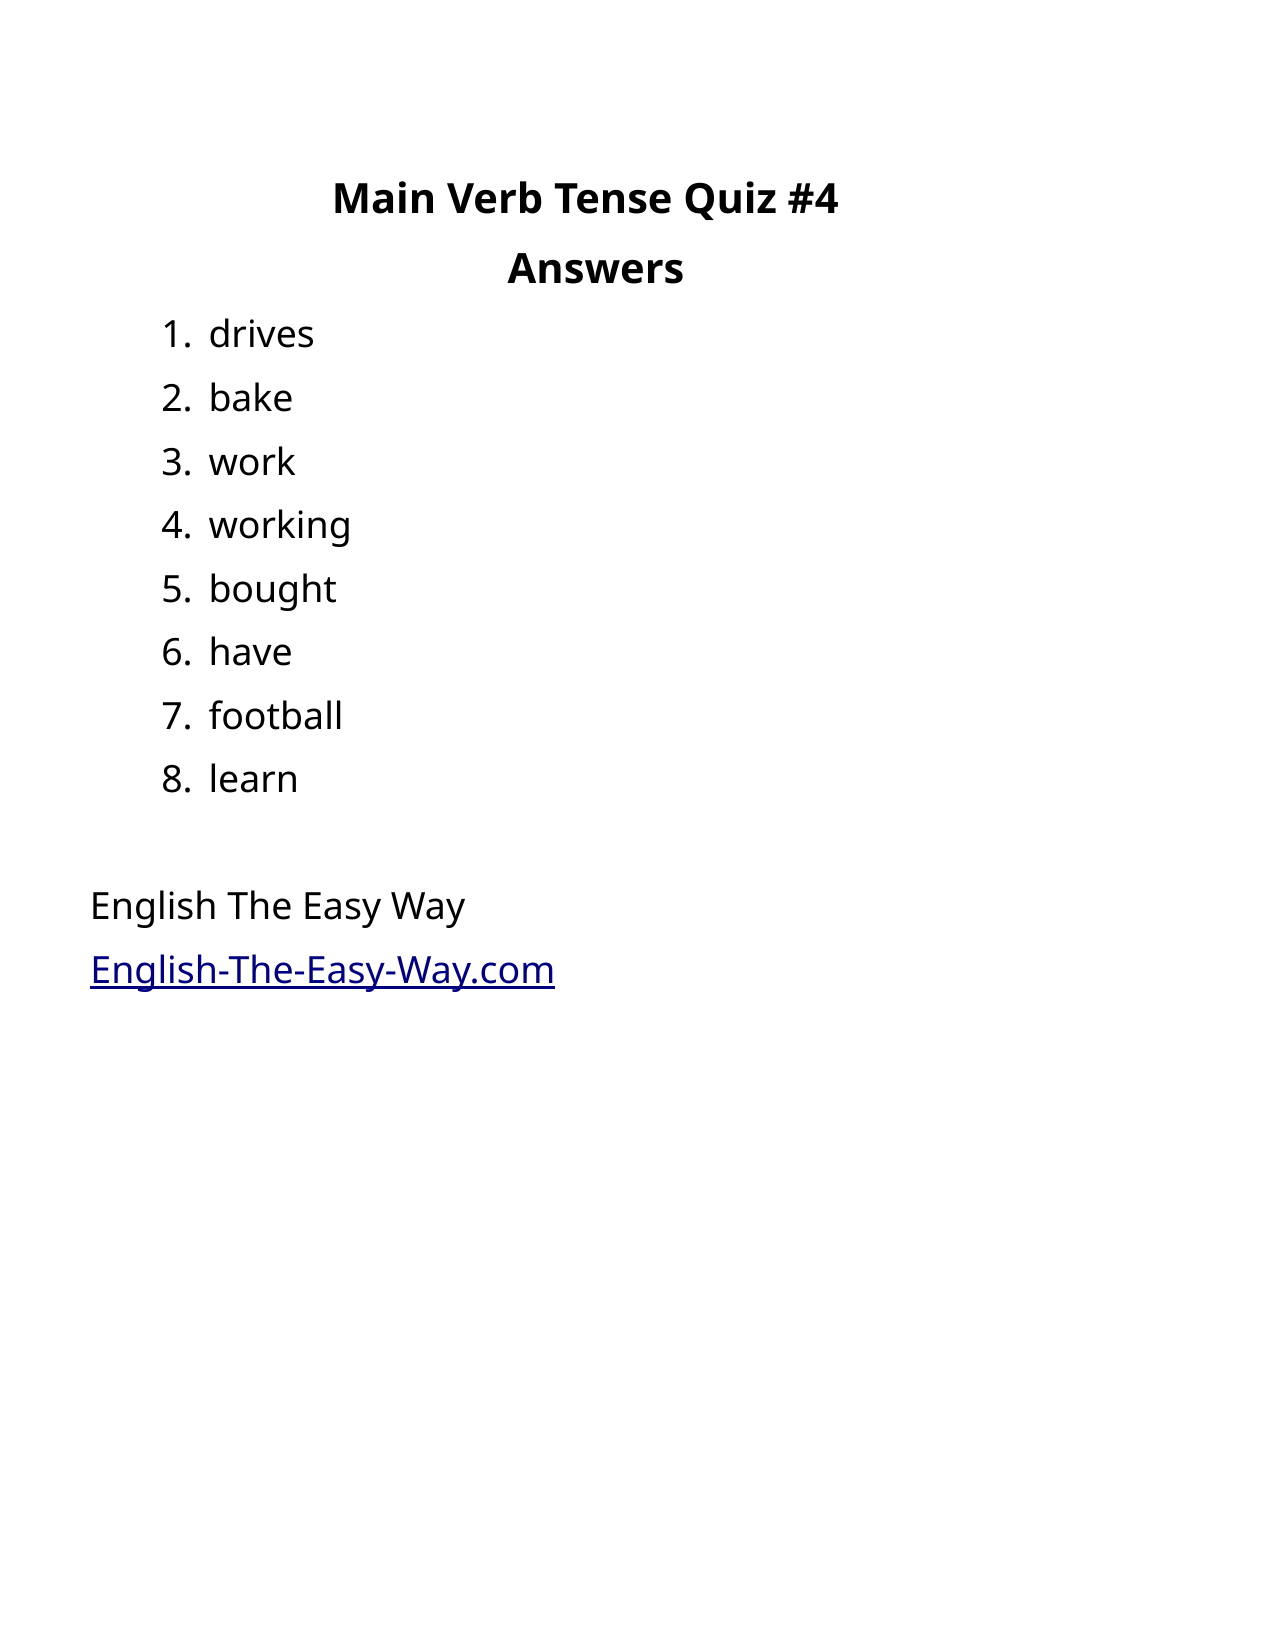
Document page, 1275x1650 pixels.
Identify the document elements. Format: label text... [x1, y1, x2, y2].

list football [161, 689, 1158, 740]
text English-The-Easy-Way.com [12, 943, 1158, 994]
list working [161, 498, 1158, 549]
list bake [161, 371, 1158, 422]
text Main Verb Tense Quiz #4 [12, 169, 1158, 226]
list learn [161, 752, 1158, 803]
list drives [161, 308, 1158, 359]
text English The Easy Way [12, 879, 1158, 931]
text Answers [12, 238, 1158, 295]
list have [161, 625, 1158, 676]
list work [161, 435, 1158, 486]
list bought [161, 562, 1158, 613]
